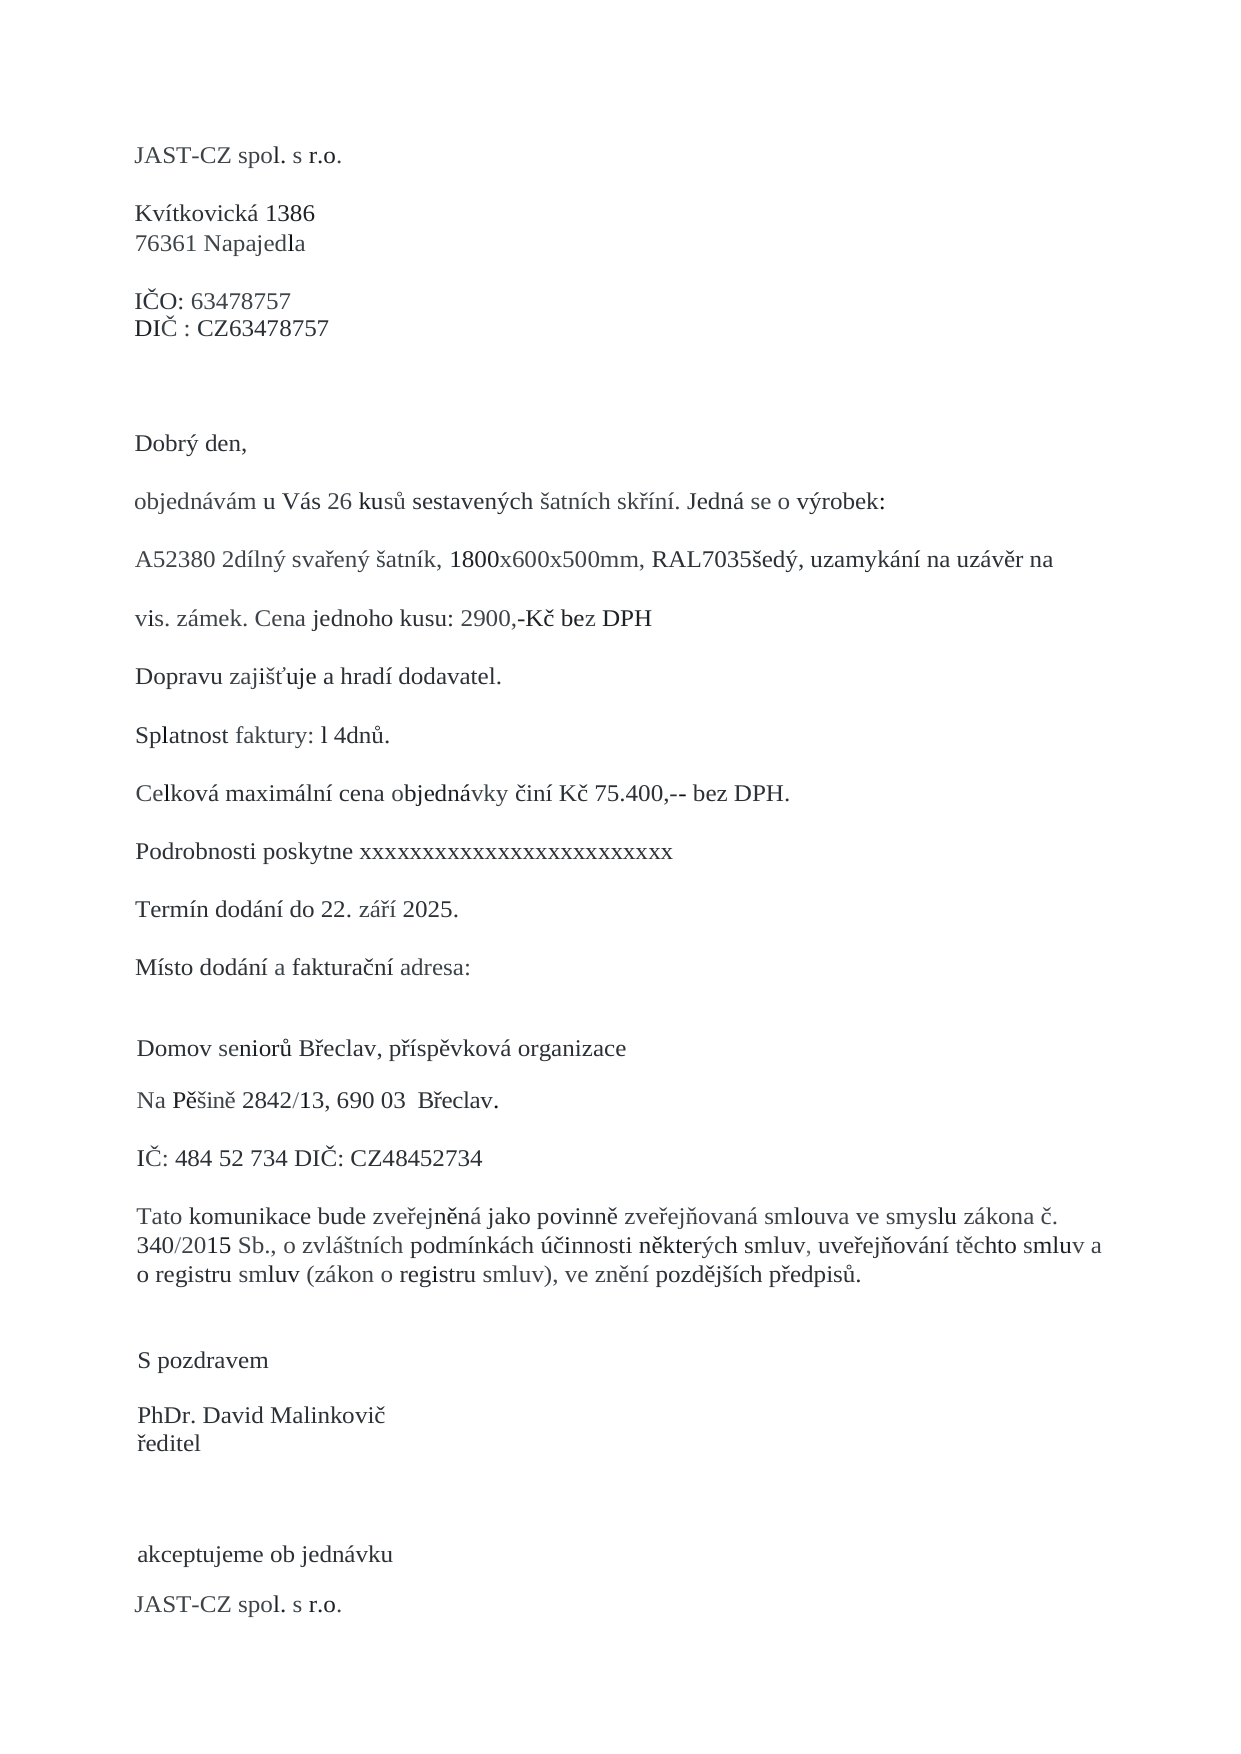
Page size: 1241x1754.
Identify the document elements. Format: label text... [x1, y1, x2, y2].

text Domov seniorů Břeclav, příspěvková organizace [136, 1034, 1071, 1062]
text Celková maximální cena objednávky činí Kč 75.400,-- bez DPH. Podrobnosti poskytne xxxxxxxxxxxxxxxxxxxxxxxxx [135, 779, 800, 864]
text Na Pěšině 2842/13, 690 03 Břeclav. [136, 1086, 1071, 1114]
text Místo dodání a fakturační adresa: [135, 953, 720, 980]
text S pozdravem [137, 1346, 1122, 1374]
text Tato komunikace bude zveřejněná jako povinně zveřejňovaná smlouva ve smyslu zákona č. 340/2015 Sb., o zvláštních podmínkách účinnosti některých smluv, uveřejňování těchto smluv a o registru smluv (zákon o registru smluv), ve znění pozdějších předpisů. [136, 1202, 1117, 1287]
text PhDr. David Malinkovič [137, 1402, 1122, 1429]
text IČO: 63478757 [134, 287, 1122, 314]
text Dopravu zajišťuje a hradí dodavatel. [135, 662, 1108, 690]
text JAST-CZ spol. s r.o. [134, 1591, 1122, 1618]
text A52380 2dílný svařený šatník, 1800x600x500mm, RAL7035šedý, uzamykání na uzávěr na vis. zámek. Cena jednoho kusu: 2900,-Kč bez DPH [134, 545, 1067, 631]
text akceptujeme ob jednávku [137, 1539, 1122, 1567]
text ředitel [137, 1429, 1122, 1457]
text 76361 Napajedla [134, 229, 1122, 256]
text Splatnost faktury: l 4dnů. [135, 721, 1108, 748]
text IČ: 484 52 734 DIČ: CZ48452734 [136, 1144, 1121, 1172]
text DIČ : CZ63478757 [134, 314, 1122, 342]
text Termín dodání do 22. září 2025. [135, 895, 720, 922]
text Dobrý den, [134, 429, 1122, 457]
text objednávám u Vás 26 kusů sestavených šatních skříní. Jedná se o výrobek: [134, 487, 1122, 515]
text Kvítkovická 1386 [134, 199, 1122, 227]
text JAST-CZ spol. s r.o. [134, 141, 1122, 169]
